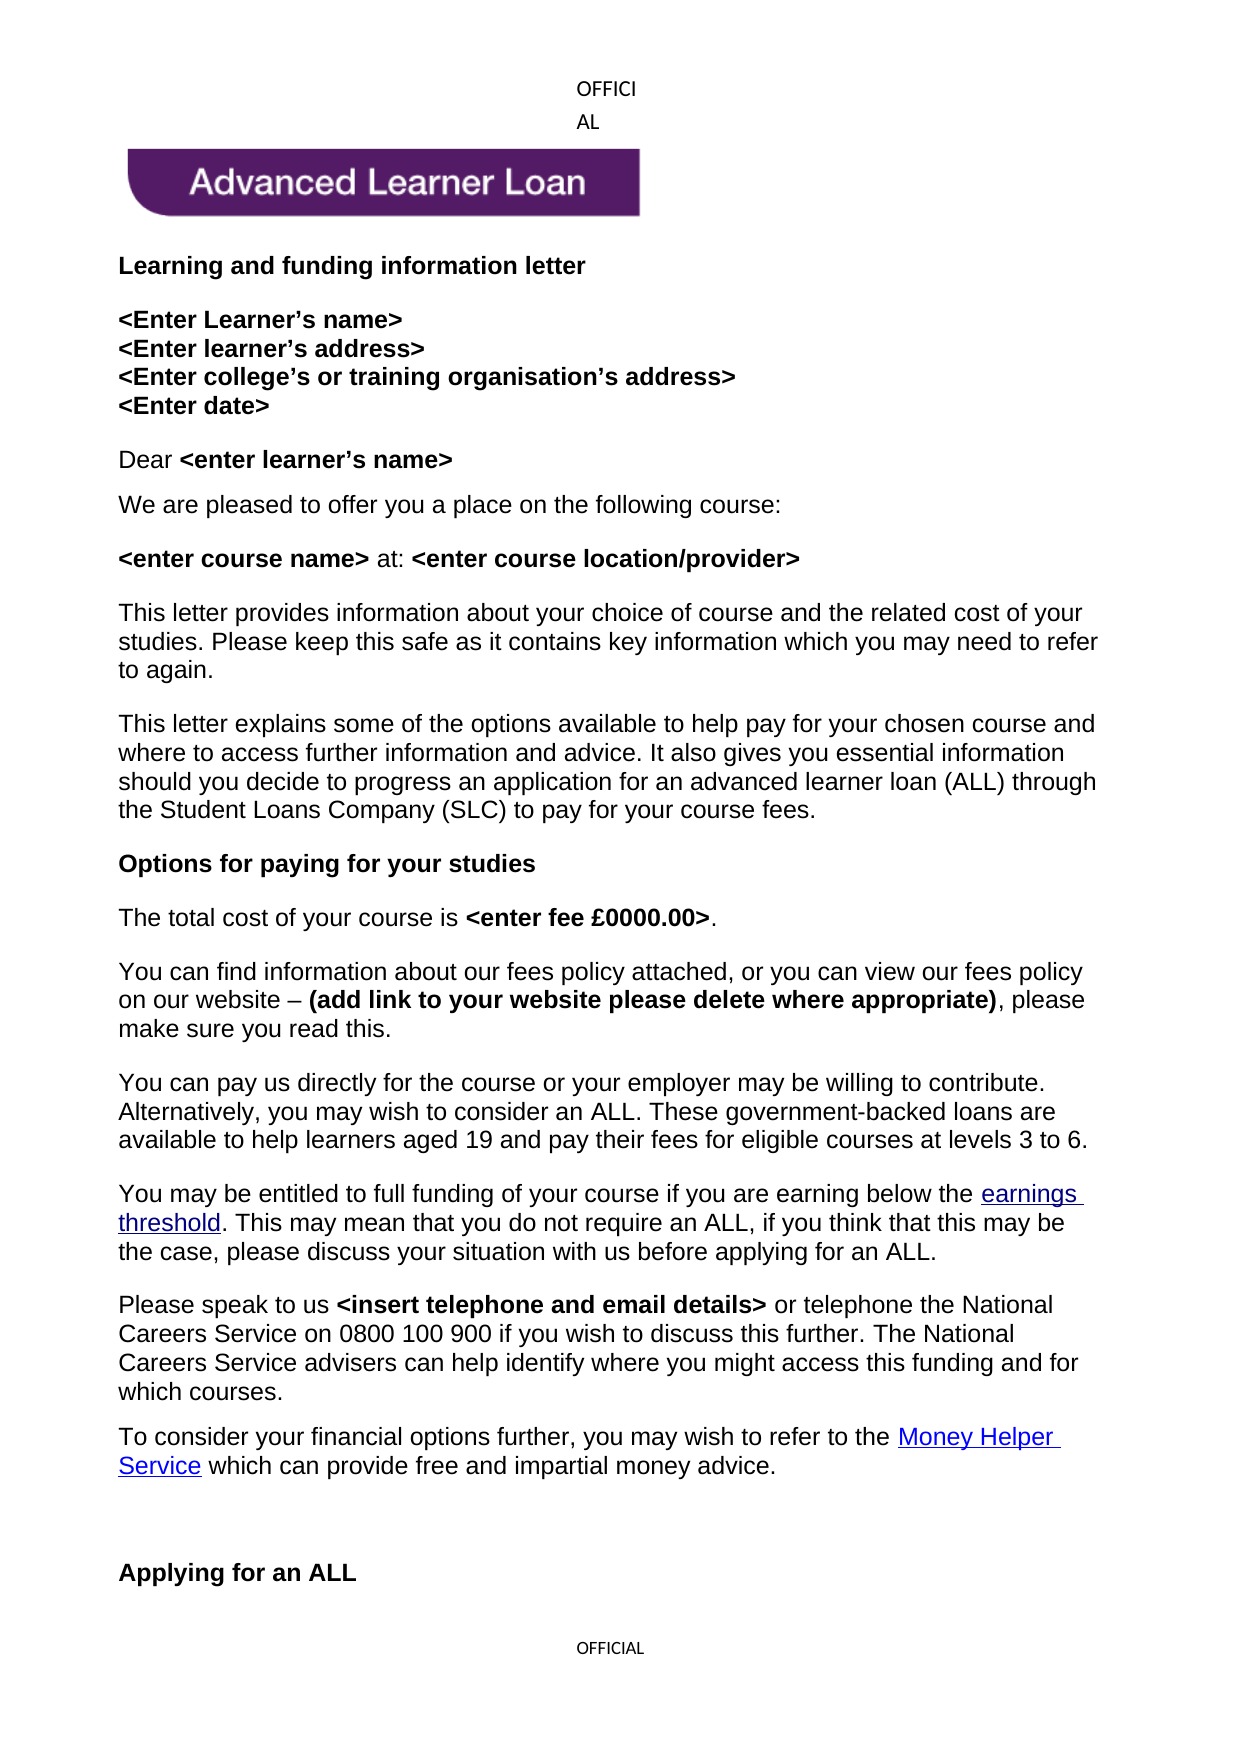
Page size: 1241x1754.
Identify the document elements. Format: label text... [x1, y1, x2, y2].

text Dear <enter learner’s name> [118, 445, 1107, 474]
text This letter provides information about your choice of course and the related cost of your studies. Please keep this safe as it contains key information which you may need to refer to again. [118, 598, 1107, 684]
text <enter course name> at: <enter course location/provider> [118, 544, 1107, 573]
text Learning and funding information letter [118, 251, 1107, 280]
text Options for paying for your studies [118, 849, 1107, 878]
text You can pay us directly for the course or your employer may be willing to contribute. Alternatively, you may wish to consider an ALL. These government-backed loans are available to help learners aged 19 and pay their fees for eligible courses at levels 3 to 6. [118, 1068, 1107, 1154]
text We are pleased to offer you a place on the following course: [118, 490, 1107, 519]
text To consider your financial options further, you may wish to refer to the Money Helper Service which can provide free and impartial money advice. [118, 1422, 1107, 1479]
text <Enter date> [118, 391, 1107, 420]
text <Enter college’s or training organisation’s address> [118, 362, 1107, 391]
text Please speak to us <insert telephone and email details> or telephone the National Careers Service on 0800 100 900 if you wish to discuss this further. The National Careers Service advisers can help identify where you might access this funding and for which courses. [118, 1290, 1107, 1405]
text This letter explains some of the options available to help pay for your chosen course and where to access further information and advice. It also gives you essential information should you decide to progress an application for an advanced learner loan (ALL) through the Student Loans Company (SLC) to pay for your course fees. [118, 709, 1107, 824]
text You may be entitled to full funding of your course if you are earning below the earnings threshold. This may mean that you do not require an ALL, if you think that this may be the case, please discuss your situation with us before applying for an ALL. [118, 1179, 1107, 1265]
text Applying for an ALL [118, 1558, 1107, 1587]
text <Enter Learner’s name> [118, 305, 1107, 334]
text You can find information about our fees policy attached, or you can view our fees policy on our website – (add link to your website please delete where appropriate), please make sure you read this. [118, 957, 1107, 1043]
text The total cost of your course is <enter fee £0000.00>. [118, 903, 1107, 932]
text <Enter learner’s address> [118, 334, 1107, 362]
